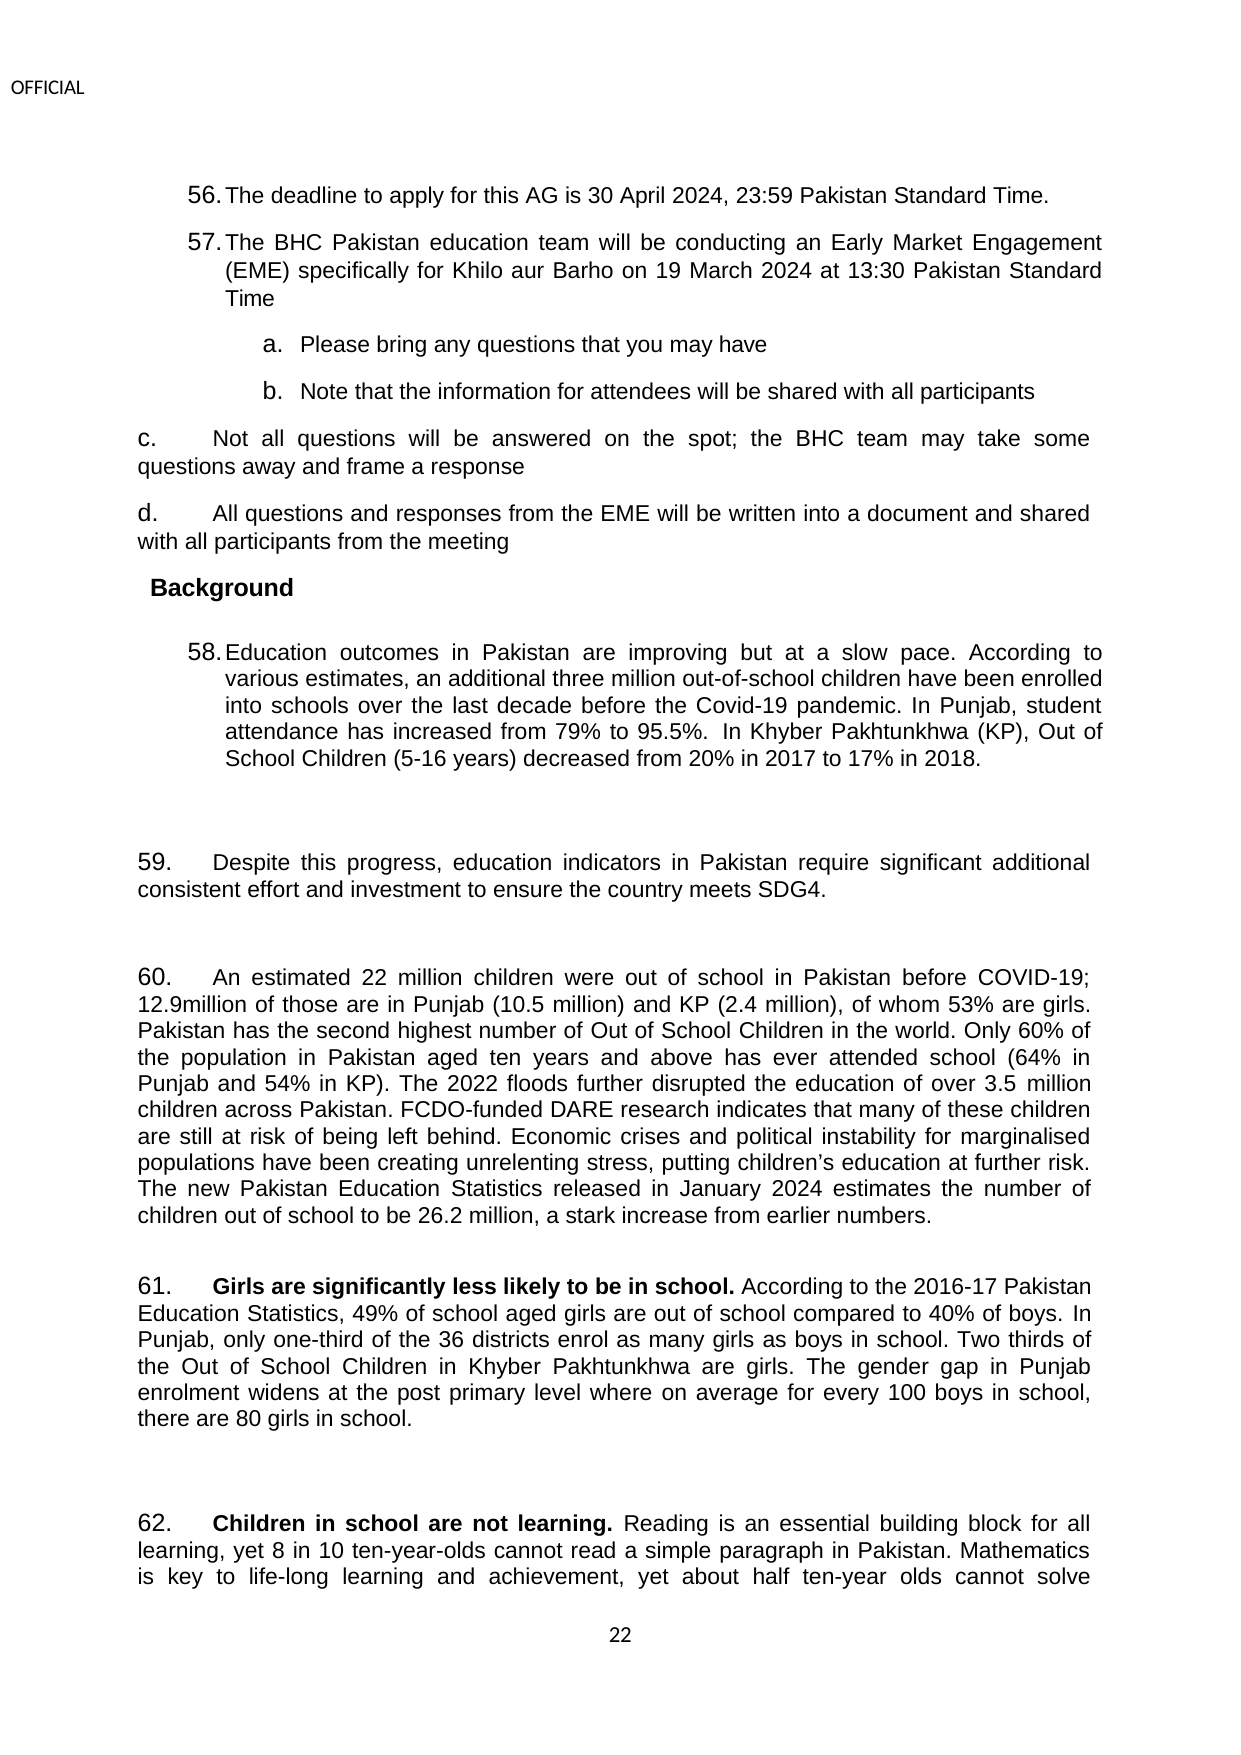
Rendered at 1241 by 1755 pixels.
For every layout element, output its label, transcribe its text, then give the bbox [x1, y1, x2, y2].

list Not all questions will be answered on the spot; the BHC team may take some questions away and frame a response [137, 423, 1091, 479]
list Girls are significantly less likely to be in school. According to the 2016-17 Pakistan Education Statistics, 49% of school aged girls are out of school compared to 40% of boys. In Punjab, only one-third of the 36 districts enrol as many girls as boys in school. Two thirds of the Out of School Children in Khyber Pakhtunkhwa are girls. The gender gap in Punjab enrolment widens at the post primary level where on average for every 100 boys in school, there are 80 girls in school. [137, 1271, 1092, 1432]
list Education outcomes in Pakistan are improving but at a slow pace. According to various estimates, an additional three million out-of-school children have been enrolled into schools over the last decade before the Covid-19 pandemic. In Punjab, student attendance has increased from 79% to 95.5%. In Khyber Pakhtunkhwa (KP), Out of School Children (5-16 years) decreased from 20% in 2017 to 17% in 2018. [187, 637, 1103, 771]
list Despite this progress, education indicators in Pakistan require significant additional consistent effort and investment to ensure the country meets SDG4. [137, 847, 1091, 902]
list All questions and responses from the EME will be written into a document and shared with all participants from the meeting [137, 498, 1090, 554]
list Note that the information for attendees will be shared with all participants [262, 376, 1103, 405]
list Children in school are not learning. Reading is an essential building block for all learning, yet 8 in 10 ten-year-olds cannot read a simple paragraph in Pakistan. Mathematics is key to life-long learning and achievement, yet about half ten-year olds cannot solve [137, 1508, 1091, 1589]
list The BHC Pakistan education team will be conducting an Early Market Engagement (EME) specifically for Khilo aur Barho on 19 March 2024 at 13:30 Pakistan Standard Time [187, 227, 1103, 311]
subtitle Background [150, 573, 1103, 601]
list The deadline to apply for this AG is 30 April 2024, 23:59 Pakistan Standard Time. [187, 180, 1103, 209]
list Please bring any questions that you may have [262, 329, 1103, 358]
list An estimated 22 million children were out of school in Pakistan before COVID-19; 12.9million of those are in Punjab (10.5 million) and KP (2.4 million), of whom 53% are girls. Pakistan has the second highest number of Out of School Children in the world. Only 60% of the population in Pakistan aged ten years and above has ever attended school (64% in Punjab and 54% in KP). The 2022 floods further disrupted the education of over 3.5 million children across Pakistan. FCDO-funded DARE research indicates that many of these children are still at risk of being left behind. Economic crises and political instability for marginalised populations have been creating unrelenting stress, putting children’s education at further risk. The new Pakistan Education Statistics released in January 2024 estimates the number of children out of school to be 26.2 million, a stark increase from earlier numbers. [137, 962, 1091, 1228]
